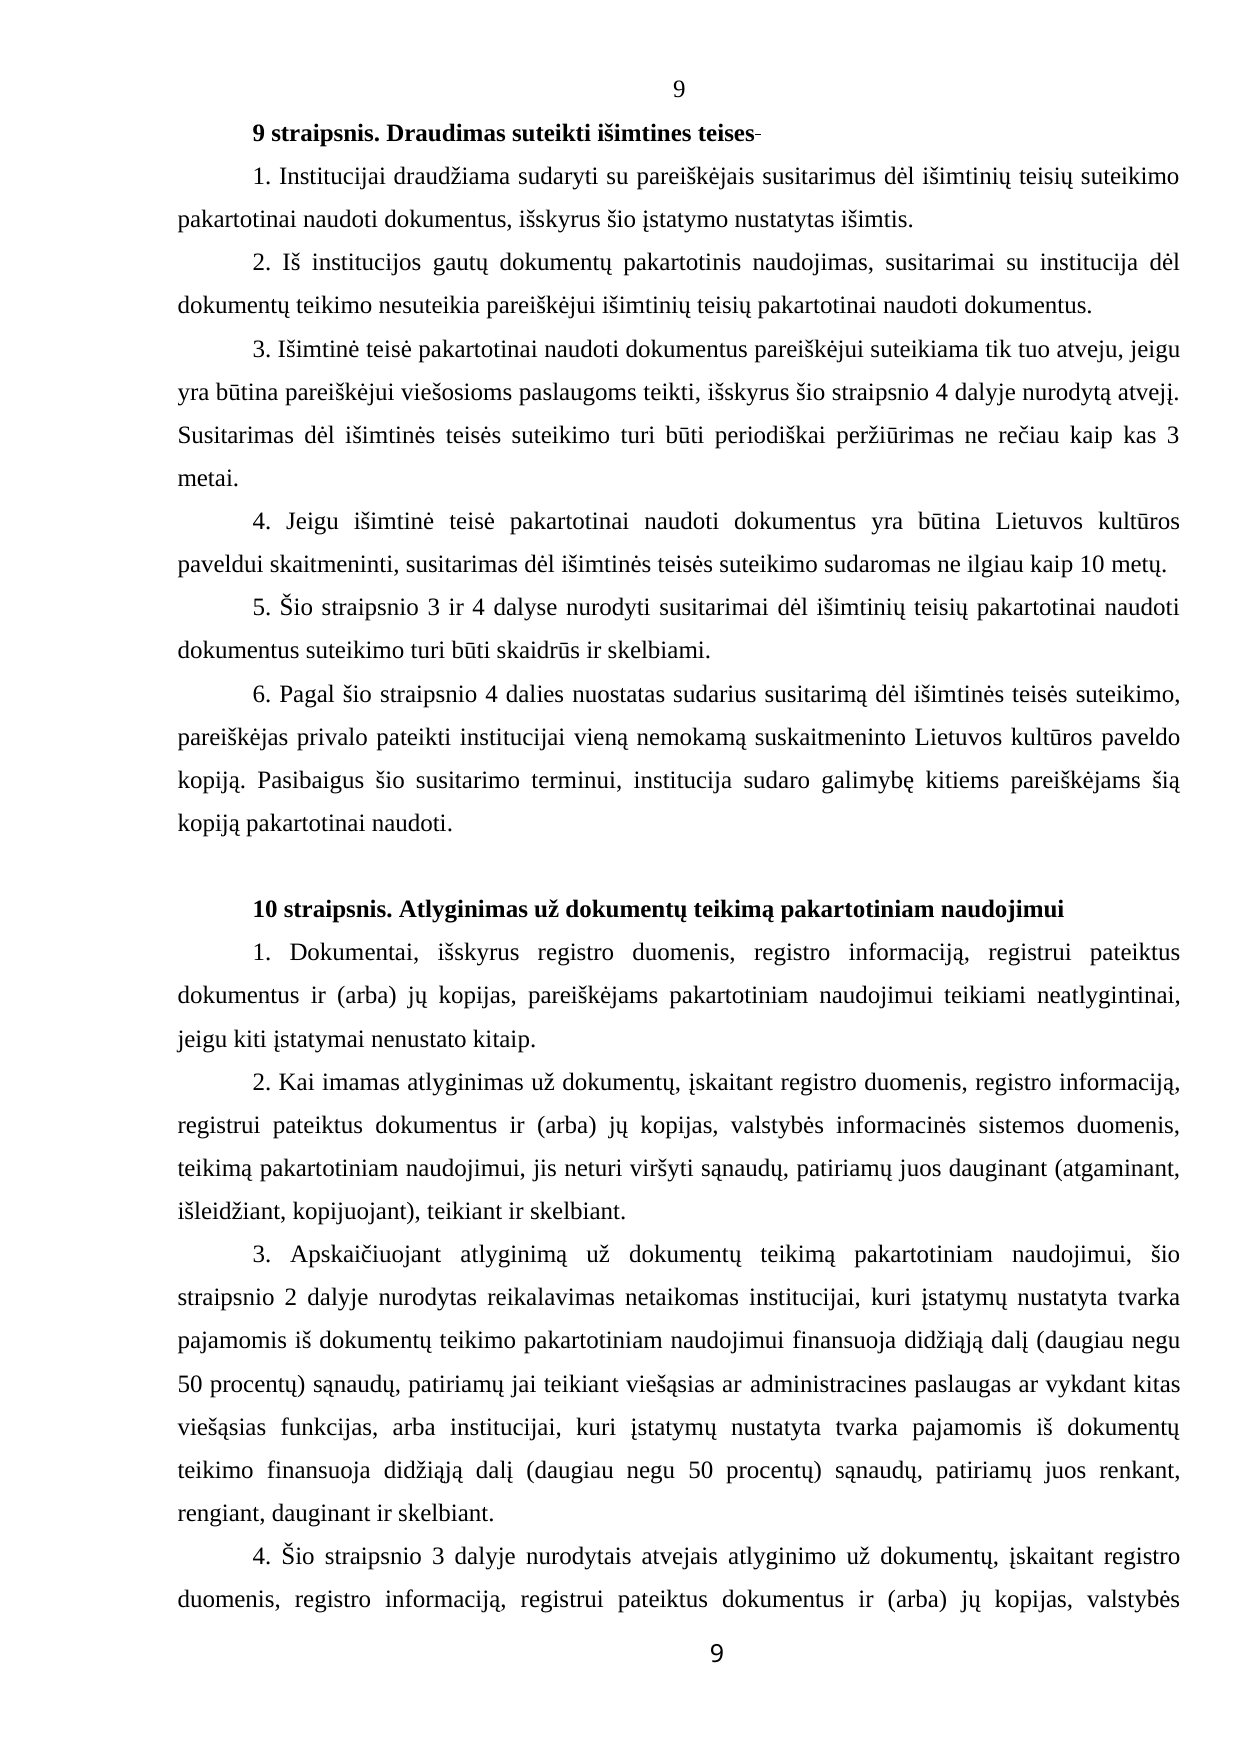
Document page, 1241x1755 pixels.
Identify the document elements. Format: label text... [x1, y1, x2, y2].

text 6. Pagal šio straipsnio 4 dalies nuostatas sudarius susitarimą dėl išimtinės teisės suteikimo, pareiškėjas privalo pateikti institucijai vieną nemokamą suskaitmeninto Lietuvos kultūros paveldo kopiją. Pasibaigus šio susitarimo terminui, institucija sudaro galimybę kitiems pareiškėjams šią kopiją pakartotinai naudoti. [177, 679, 1181, 837]
text 4. Šio straipsnio 3 dalyje nurodytais atvejais atlyginimo už dokumentų, įskaitant registro duomenis, registro informaciją, registrui pateiktus dokumentus ir (arba) jų kopijas, valstybės [177, 1541, 1181, 1613]
text 1. Dokumentai, išskyrus registro duomenis, registro informaciją, registrui pateiktus dokumentus ir (arba) jų kopijas, pareiškėjams pakartotiniam naudojimui teikiami neatlygintinai, jeigu kiti įstatymai nenustato kitaip. [177, 937, 1181, 1052]
text 5. Šio straipsnio 3 ir 4 dalyse nurodyti susitarimai dėl išimtinių teisių pakartotinai naudoti dokumentus suteikimo turi būti skaidrūs ir skelbiami. [177, 592, 1181, 664]
text 2. Kai imamas atlyginimas už dokumentų, įskaitant registro duomenis, registro informaciją, registrui pateiktus dokumentus ir (arba) jų kopijas, valstybės informacinės sistemos duomenis, teikimą pakartotiniam naudojimui, jis neturi viršyti sąnaudų, patiriamų juos dauginant (atgaminant, išleidžiant, kopijuojant), teikiant ir skelbiant. [177, 1067, 1181, 1225]
text 4. Jeigu išimtinė teisė pakartotinai naudoti dokumentus yra būtina Lietuvos kultūros paveldui skaitmeninti, susitarimas dėl išimtinės teisės suteikimo sudaromas ne ilgiau kaip 10 metų. [177, 506, 1181, 578]
text 9 straipsnis. Draudimas suteikti išimtines teises [177, 118, 1181, 147]
text 1. Institucijai draudžiama sudaryti su pareiškėjais susitarimus dėl išimtinių teisių suteikimo pakartotinai naudoti dokumentus, išskyrus šio įstatymo nustatytas išimtis. [177, 161, 1181, 233]
text 2. Iš institucijos gautų dokumentų pakartotinis naudojimas, susitarimai su institucija dėl dokumentų teikimo nesuteikia pareiškėjui išimtinių teisių pakartotinai naudoti dokumentus. [177, 247, 1181, 319]
text 3. Apskaičiuojant atlyginimą už dokumentų teikimą pakartotiniam naudojimui, šio straipsnio 2 dalyje nurodytas reikalavimas netaikomas institucijai, kuri įstatymų nustatyta tvarka pajamomis iš dokumentų teikimo pakartotiniam naudojimui finansuoja didžiąją dalį (daugiau negu 50 procentų) sąnaudų, patiriamų jai teikiant viešąsias ar administracines paslaugas ar vykdant kitas viešąsias funkcijas, arba institucijai, kuri įstatymų nustatyta tvarka pajamomis iš dokumentų teikimo finansuoja didžiąją dalį (daugiau negu 50 procentų) sąnaudų, patiriamų juos renkant, rengiant, dauginant ir skelbiant. [177, 1239, 1181, 1527]
text 3. Išimtinė teisė pakartotinai naudoti dokumentus pareiškėjui suteikiama tik tuo atveju, jeigu yra būtina pareiškėjui viešosioms paslaugoms teikti, išskyrus šio straipsnio 4 dalyje nurodytą atvejį. Susitarimas dėl išimtinės teisės suteikimo turi būti periodiškai peržiūrimas ne rečiau kaip kas 3 metai. [177, 334, 1181, 492]
text 10 straipsnis. Atlyginimas už dokumentų teikimą pakartotiniam naudojimui [177, 894, 1181, 923]
